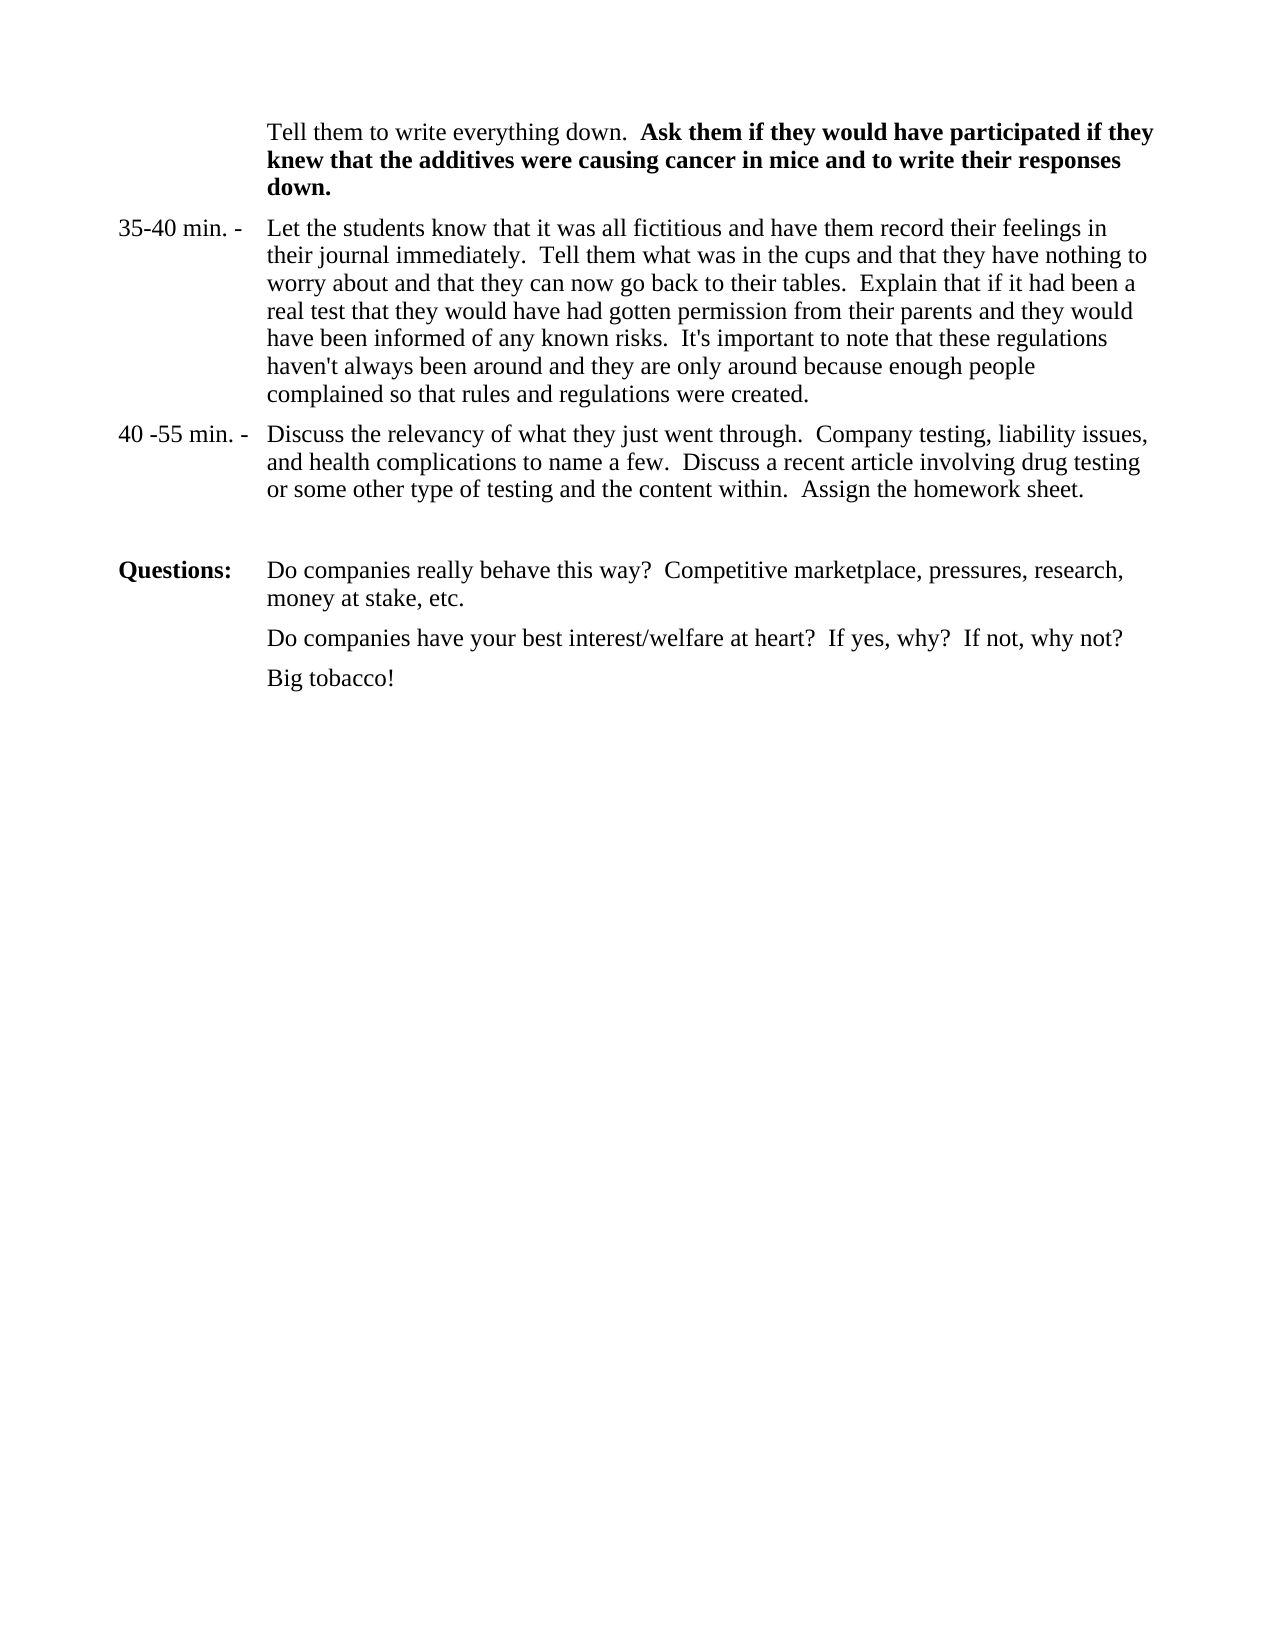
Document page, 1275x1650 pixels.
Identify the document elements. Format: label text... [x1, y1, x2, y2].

text 40 -55 min. - Discuss the relevancy of what they just went through. Company testing, liability issues, and health complications to name a few. Discuss a recent article involving drug testing or some other type of testing and the content within. Assign the homework sheet. [118, 420, 1157, 503]
text Questions: Do companies really behave this way? Competitive marketplace, pressures, research, money at stake, etc. [118, 556, 1157, 611]
text Tell them to write everything down. Ask them if they would have participated if they knew that the additives were causing cancer in mice and to write their responses down. [118, 118, 1157, 201]
text Do companies have your best interest/welfare at heart? If yes, why? If not, why not? [118, 624, 1157, 652]
text 35-40 min. - Let the students know that it was all fictitious and have them record their feelings in their journal immediately. Tell them what was in the cups and that they have nothing to worry about and that they can now go back to their tables. Explain that if it had been a real test that they would have had gotten permission from their parents and they would have been informed of any known risks. It's important to note that these regulations haven't always been around and they are only around because enough people complained so that rules and regulations were created. [118, 214, 1157, 408]
text Big tobacco! [118, 664, 1157, 692]
